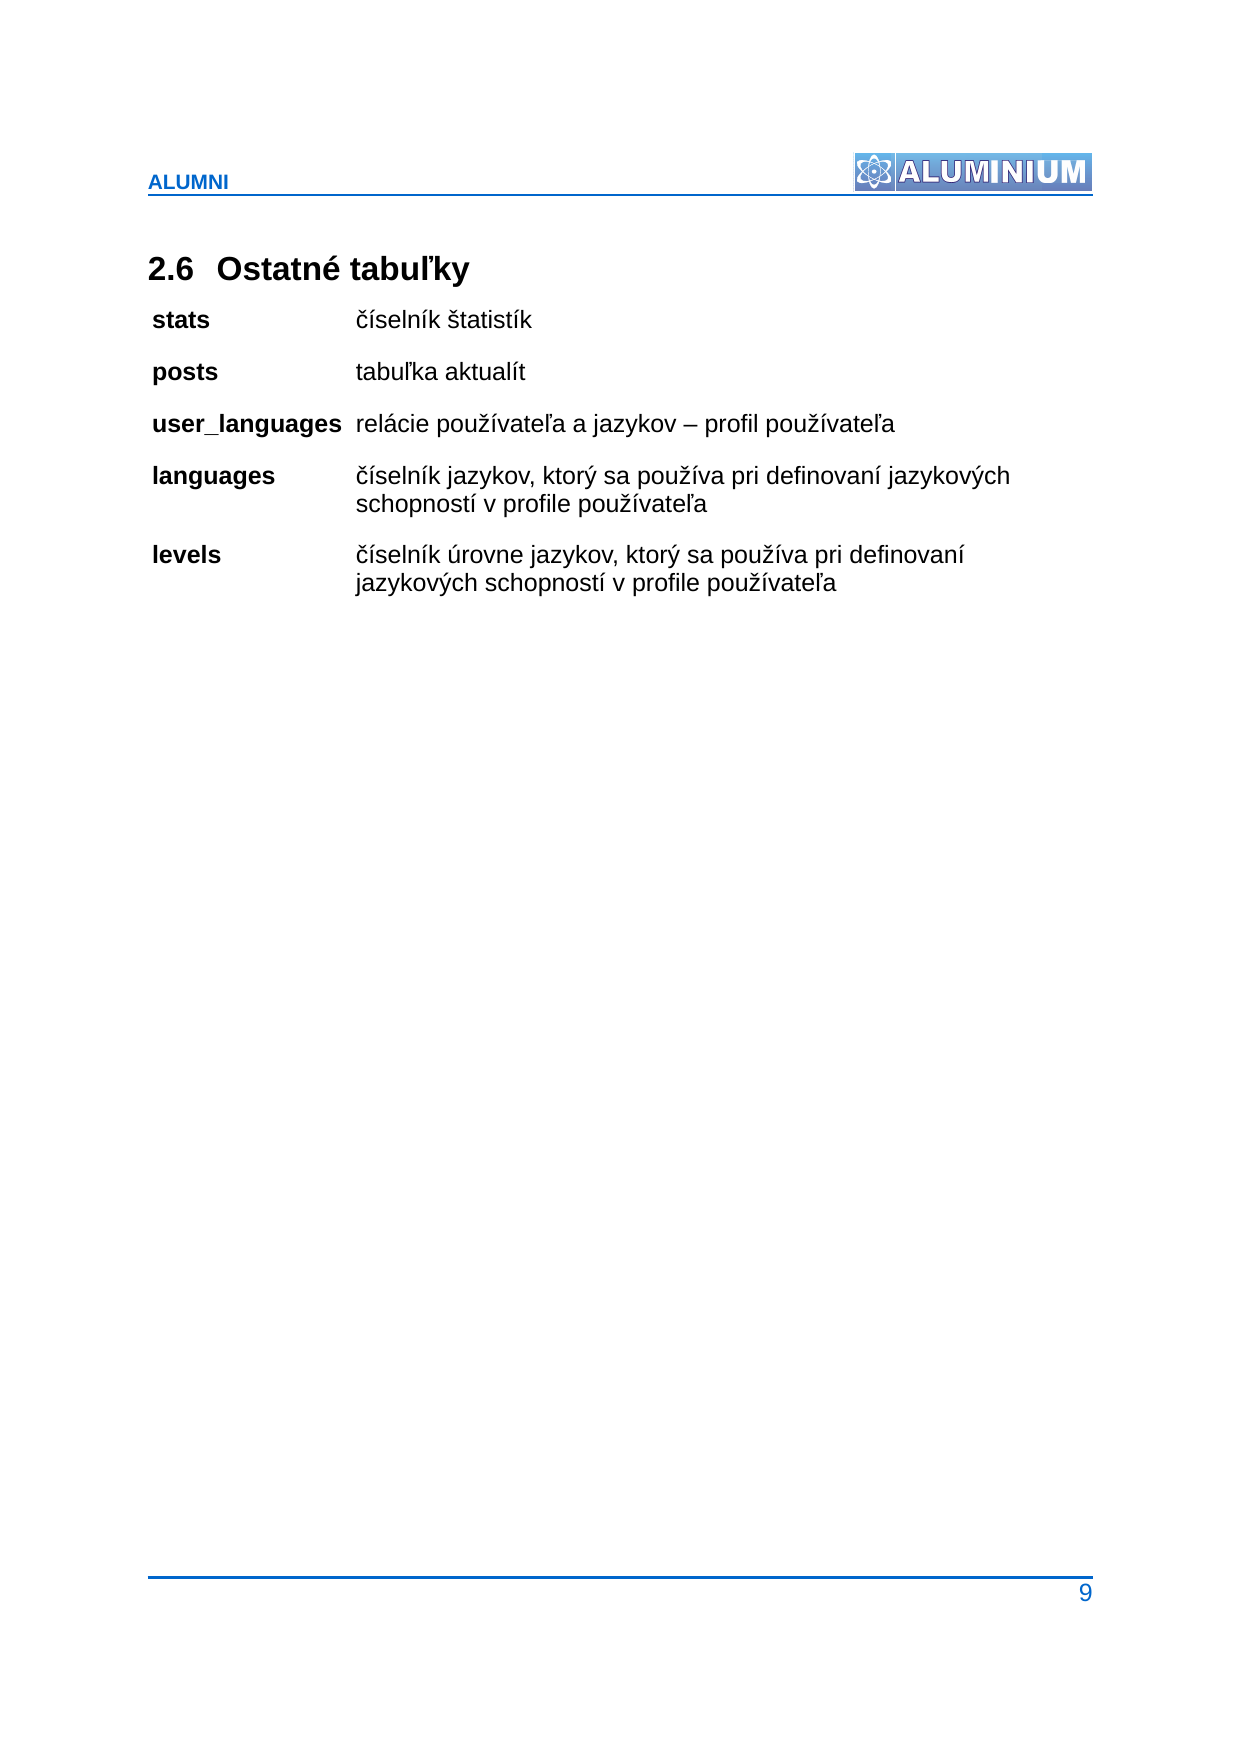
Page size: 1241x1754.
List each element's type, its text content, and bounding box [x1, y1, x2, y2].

table_cell relácie používateľa a jazykov – profil používateľa [350, 404, 1093, 456]
subtitle Ostatné tabuľky [148, 250, 1093, 288]
table_cell číselník úrovne jazykov, ktorý sa používa pri definovaní jazykových schopností v profile používateľa [350, 536, 1093, 615]
table_cell posts [146, 352, 350, 404]
table_cell languages [146, 456, 350, 536]
table_cell levels [146, 536, 350, 615]
table_cell číselník jazykov, ktorý sa používa pri definovaní jazykových schopností v profile používateľa [350, 456, 1093, 536]
table_cell user_languages [146, 404, 350, 456]
table_cell tabuľka aktualít [350, 352, 1093, 404]
table_header stats [146, 300, 350, 352]
table_header číselník štatistík [350, 300, 1093, 352]
